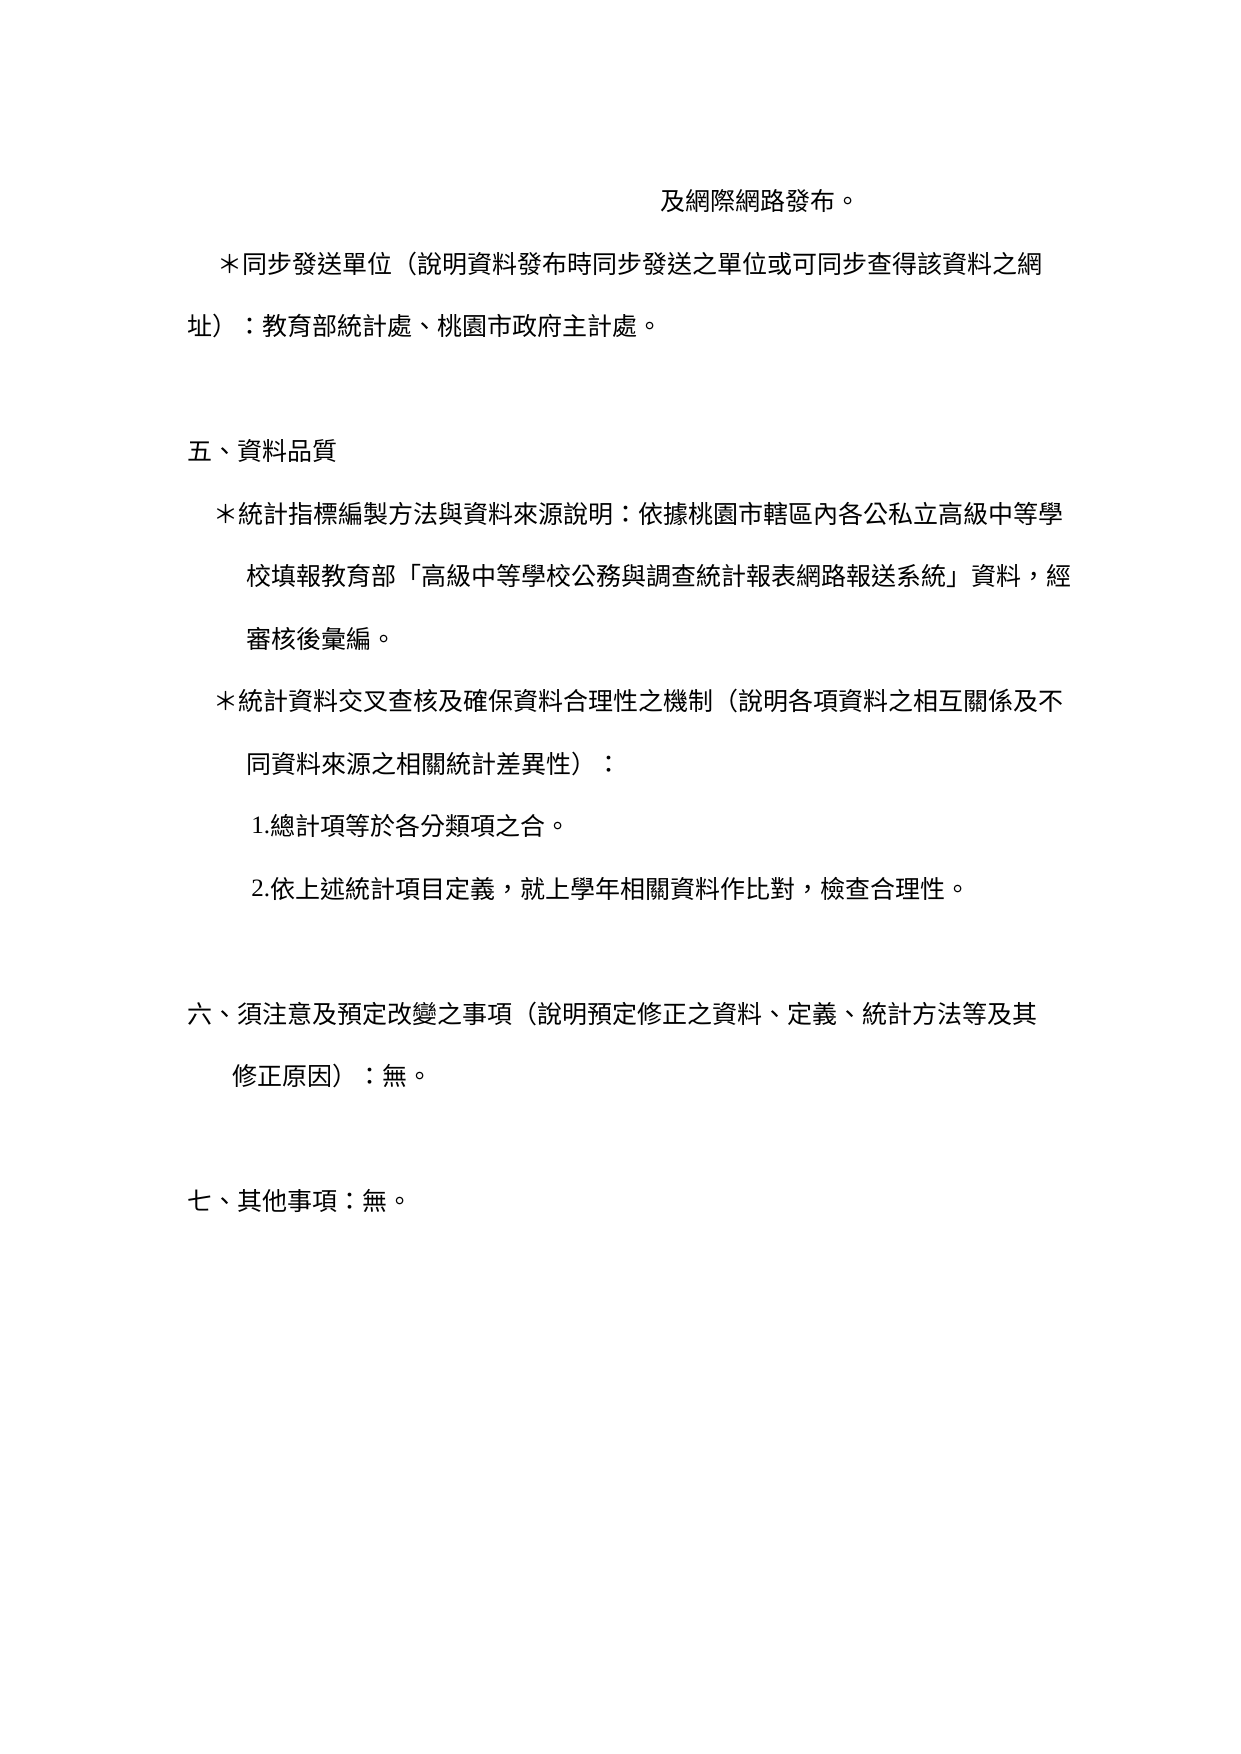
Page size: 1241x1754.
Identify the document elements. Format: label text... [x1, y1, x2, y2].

text 六、須注意及預定改變之事項（說明預定修正之資料、定義、統計方法等及其修正原因）：無。 [187, 971, 1053, 1096]
text ＊統計指標編製方法與資料來源說明：依據桃園市轄區內各公私立高級中等學校填報教育部「高級中等學校公務與調查統計報表網路報送系統」資料，經審核後彙編。 [214, 471, 1088, 658]
text 及網際網路發布。 [187, 158, 1053, 221]
text ＊統計資料交叉查核及確保資料合理性之機制（說明各項資料之相互關係及不同資料來源之相關統計差異性）： [214, 658, 1088, 783]
text ＊同步發送單位（說明資料發布時同步發送之單位或可同步查得該資料之網址）：教育部統計處、桃園市政府主計處。 [187, 221, 1053, 346]
text 五、資料品質 [187, 408, 1053, 471]
text 1.總計項等於各分類項之合。 [226, 783, 1088, 846]
text 2.依上述統計項目定義，就上學年相關資料作比對，檢查合理性。 [226, 846, 1088, 908]
text 七、其他事項：無。 [187, 1158, 1053, 1221]
